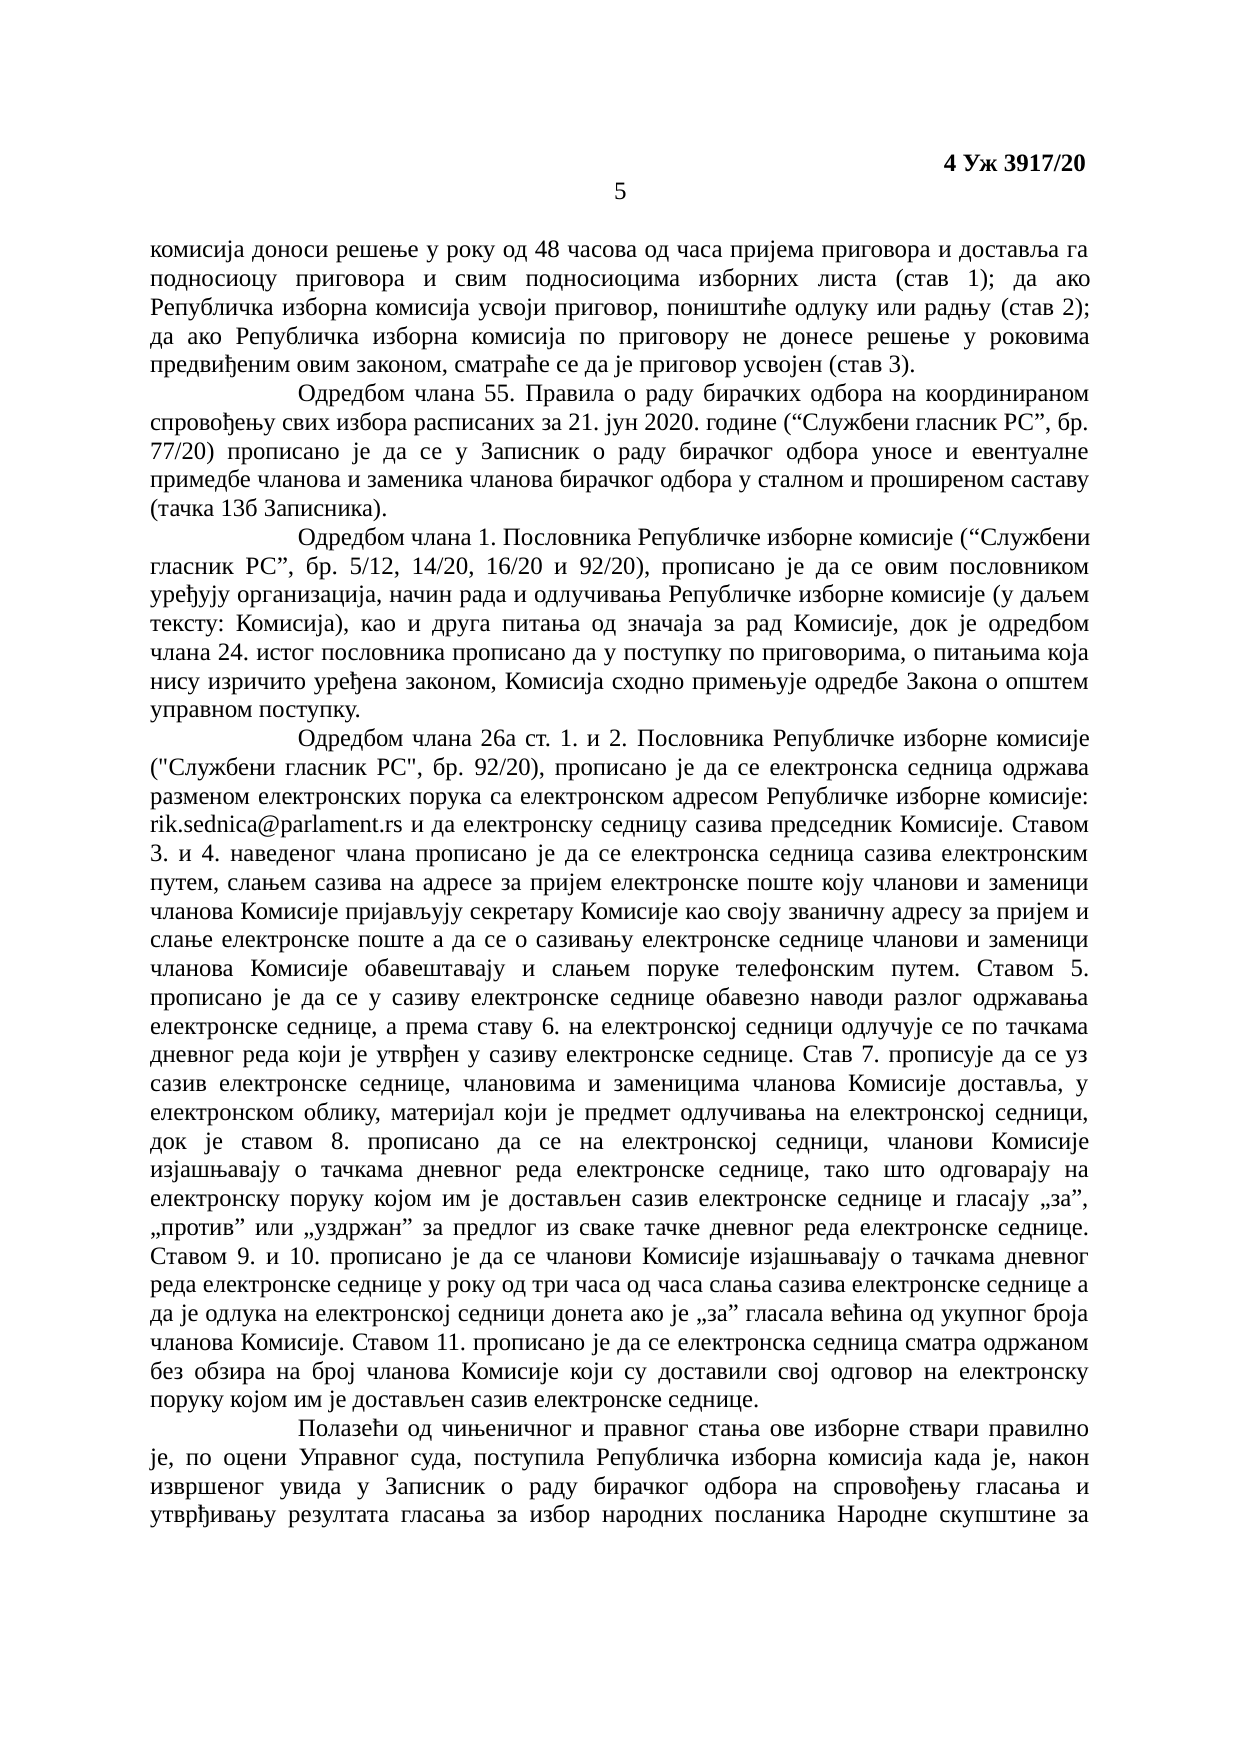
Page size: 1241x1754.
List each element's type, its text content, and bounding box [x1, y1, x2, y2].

text Полазећи од чињеничног и правног стања ове изборне ствари правилно је, по оцени Управног суда, поступила Републичка изборна комисија када је, након извршеног увида у Записник о раду бирачког одбора на спровођењу гласања и утврђивању резултата гласања за избор народних посланика Народне скупштине за [150, 1413, 1090, 1528]
text Одредбом члана 1. Пословника Републичке изборне комисије (“Службени гласник РС”, бр. 5/12, 14/20, 16/20 и 92/20), прописано је да се овим пословником уређују организација, начин рада и одлучивања Републичке изборне комисије (у даљем тексту: Комисија), као и друга питања од значаја за рад Комисије, док је одредбом члана 24. истог пословника прописано да у поступку по приговорима, о питањима која нису изричито уређена законом, Комисија сходно примењује одредбе Закона о општем управном поступку. [150, 522, 1090, 723]
text комисија доноси решење у року од 48 часова од часа пријема приговора и доставља га подносиоцу приговора и свим подносиоцима изборних листа (став 1); да ако Републичка изборна комисија усвоји приговор, поништиће одлуку или радњу (став 2); да ако Републичка изборна комисија по приговору не донесе решење у роковима предвиђеним овим законом, сматраће се да је приговор усвојен (став 3). [150, 234, 1090, 378]
text Одредбом члана 55. Правила о раду бирачких одбора на координираном спровођењу свих избора расписаних за 21. јун 2020. године (“Службени гласник РС”, бр. 77/20) прописано је да се у Записник о раду бирачког одбора уносе и евентуалне примедбе чланова и заменика чланова бирачког одбора у сталном и проширеном саставу (тачка 13б Записника). [150, 378, 1090, 522]
text Одредбом члана 26а ст. 1. и 2. Пословника Републичке изборне комисије ("Службени гласник РС", бр. 92/20), прописано је да се електронска седница одржава разменом електронских порука са електронском адресом Републичке изборне комисије: rik.sednica@parlament.rs и да електронску седницу сазива председник Комисије. Ставом 3. и 4. наведеног члана прописано је да се електронска седница сазива електронским путем, слањем сазива на адресе за пријем електронске поште коју чланови и заменици чланова Комисије пријављују секретару Комисије као своју званичну адресу за пријем и слање електронске поште а да се о сазивању електронске седнице чланови и заменици чланова Комисије обавештавају и слањем поруке телефонским путем. Ставом 5. прописано је да се у сазиву електронске седнице обавезно наводи разлог одржавања електронске седнице, а према ставу 6. на електронској седници одлучује се по тачкама дневног реда који је утврђен у сазиву електронске седнице. Став 7. прописује да се уз сазив електронске седнице, члановима и заменицима чланова Комисије доставља, у електронском облику, материјал који је предмет одлучивања на електронској седници, док је ставом 8. прописано да се на електронској седници, чланови Комисије изјашњавају о тачкама дневног реда електронске седнице, тако што одговарају на електронску поруку којом им је достављен сазив електронске седнице и гласају „за”, „против” или „уздржан” за предлог из сваке тачке дневног реда електронске седнице. Ставом 9. и 10. прописано је да се чланови Комисије изјашњавају о тачкама дневног реда електронске седнице у року од три часа од часа слања сазива електронске седнице а да је одлука на електронској седници донета ако је „за” гласала већина од укупног броја чланова Комисије. Ставом 11. прописано је да се електронска седница сматра одржаном без обзира на број чланова Комисије који су доставили свој одговор на електронску поруку којом им је достављен сазив електронске седнице. [150, 723, 1090, 1413]
